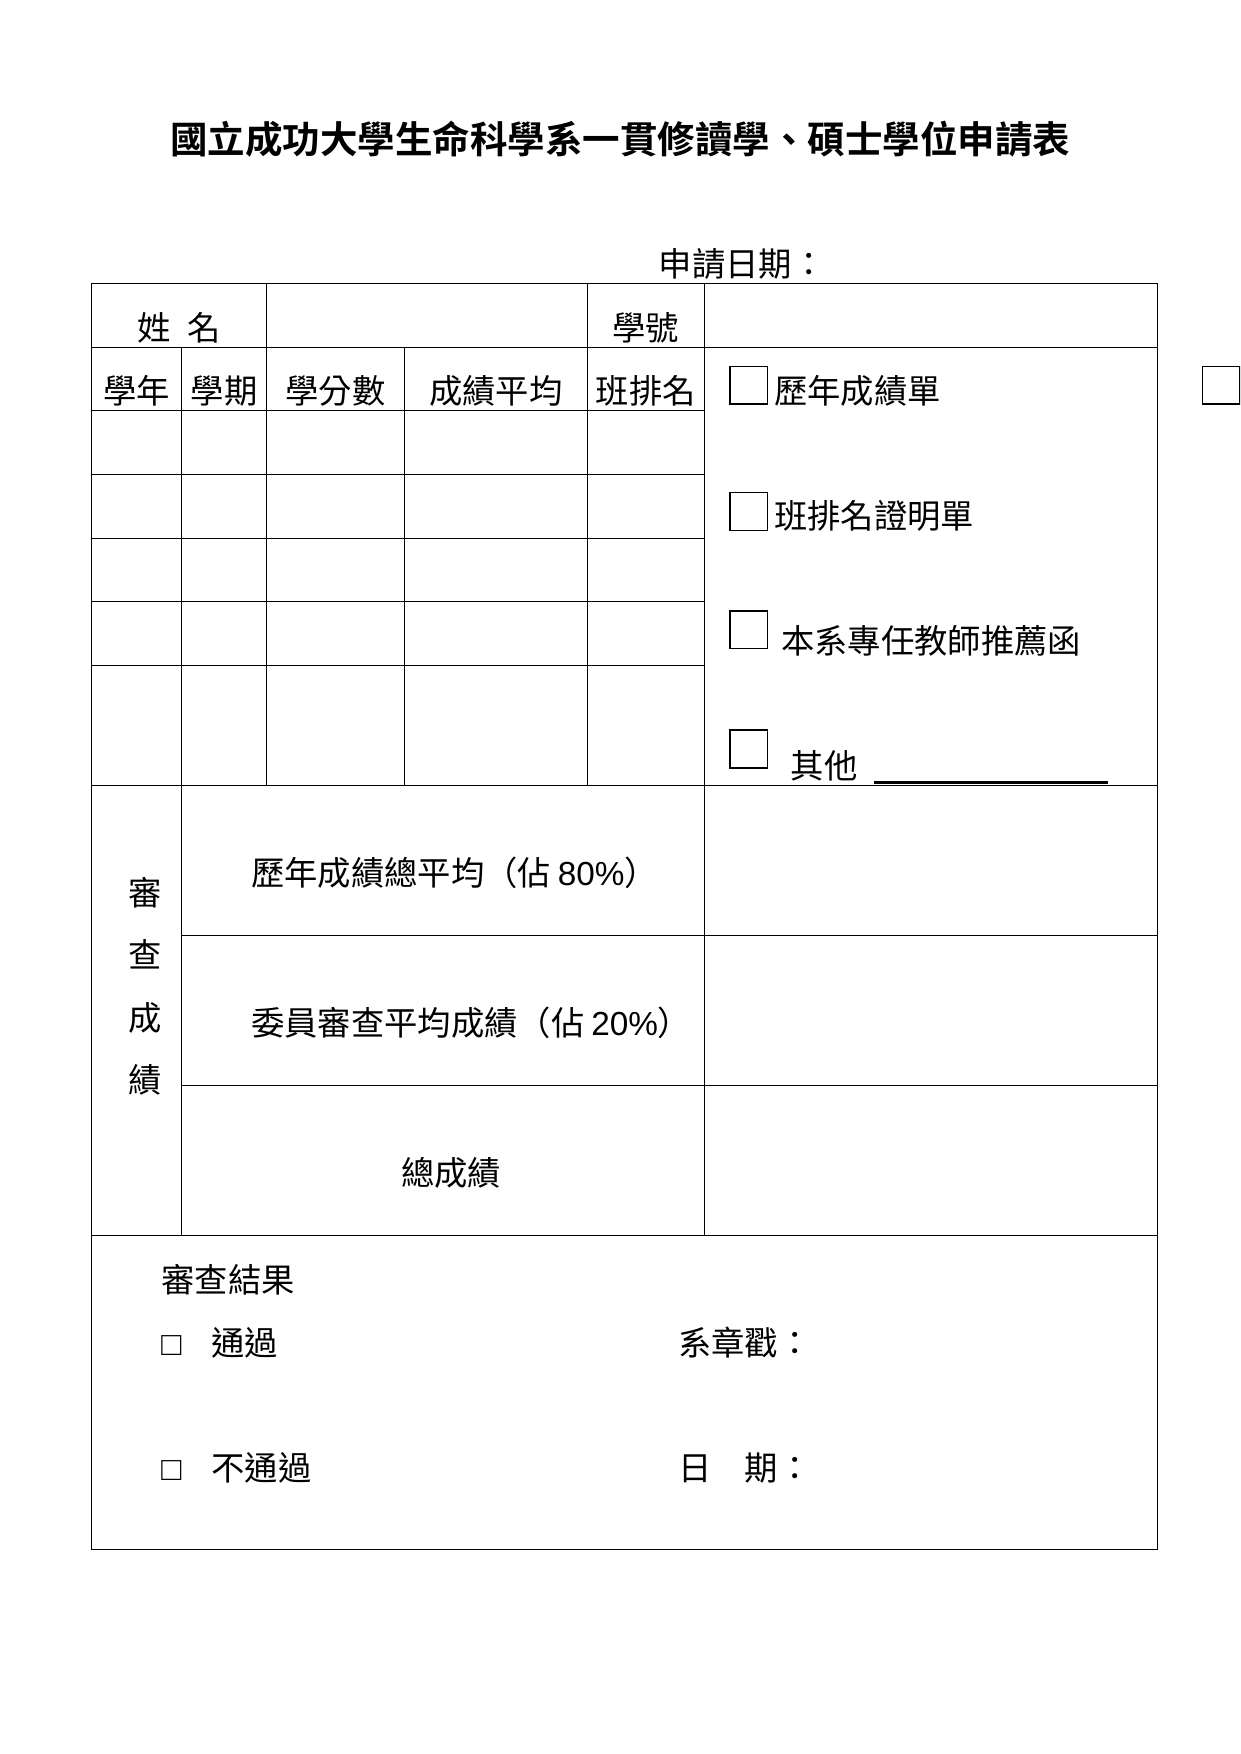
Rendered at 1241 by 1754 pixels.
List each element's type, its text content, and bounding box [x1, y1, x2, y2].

table_cell [182, 411, 266, 474]
table_cell 歷年成績總平均（佔80%） [182, 786, 704, 935]
table_header 姓 名 [92, 284, 266, 347]
table_cell 審 查 成績 [92, 786, 181, 1235]
table_header [705, 284, 1157, 347]
table_cell [182, 475, 266, 537]
table_cell [267, 411, 404, 474]
table_cell [92, 539, 181, 601]
table_cell 學年 [92, 348, 181, 410]
table_cell 委員審查平均成績（佔20%） [182, 936, 704, 1085]
table_cell [405, 539, 587, 601]
text 國立成功大學生命科學系一貫修讀學、碩士學位申請表 [89, 96, 1152, 158]
table_cell 歷年成績單 班排名證明單 本系專任教師推薦函 其他 [705, 348, 1157, 785]
table_cell [705, 786, 1157, 935]
table_cell [588, 666, 704, 785]
table_cell [705, 1086, 1157, 1235]
table_cell [405, 475, 587, 537]
table_cell [267, 475, 404, 537]
table_cell [267, 666, 404, 785]
table_cell 學期 [182, 348, 266, 410]
table_cell 班排名 [588, 348, 704, 410]
table_cell [267, 539, 404, 601]
text 申請日期： [89, 221, 1152, 283]
table_cell [182, 602, 266, 664]
table_cell [405, 602, 587, 664]
table_cell [588, 602, 704, 664]
table_cell [92, 475, 181, 537]
table_cell 成績平均 [405, 348, 587, 410]
table_cell 學分數 [267, 348, 404, 410]
table_cell [588, 475, 704, 537]
table_cell [182, 539, 266, 601]
table_cell [588, 411, 704, 474]
table_cell [182, 666, 266, 785]
table_cell [588, 539, 704, 601]
table_cell [92, 602, 181, 664]
table_cell 總成績 [182, 1086, 704, 1235]
table_cell [405, 666, 587, 785]
table_header [267, 284, 587, 347]
table_cell [267, 602, 404, 664]
table_cell [405, 411, 587, 474]
table_cell [92, 666, 181, 785]
table_cell [705, 936, 1157, 1085]
table_header 學號 [588, 284, 704, 347]
table_cell [92, 411, 181, 474]
table_cell 審查結果 通過 系章戳： 不通過 日 期： [92, 1236, 1157, 1549]
